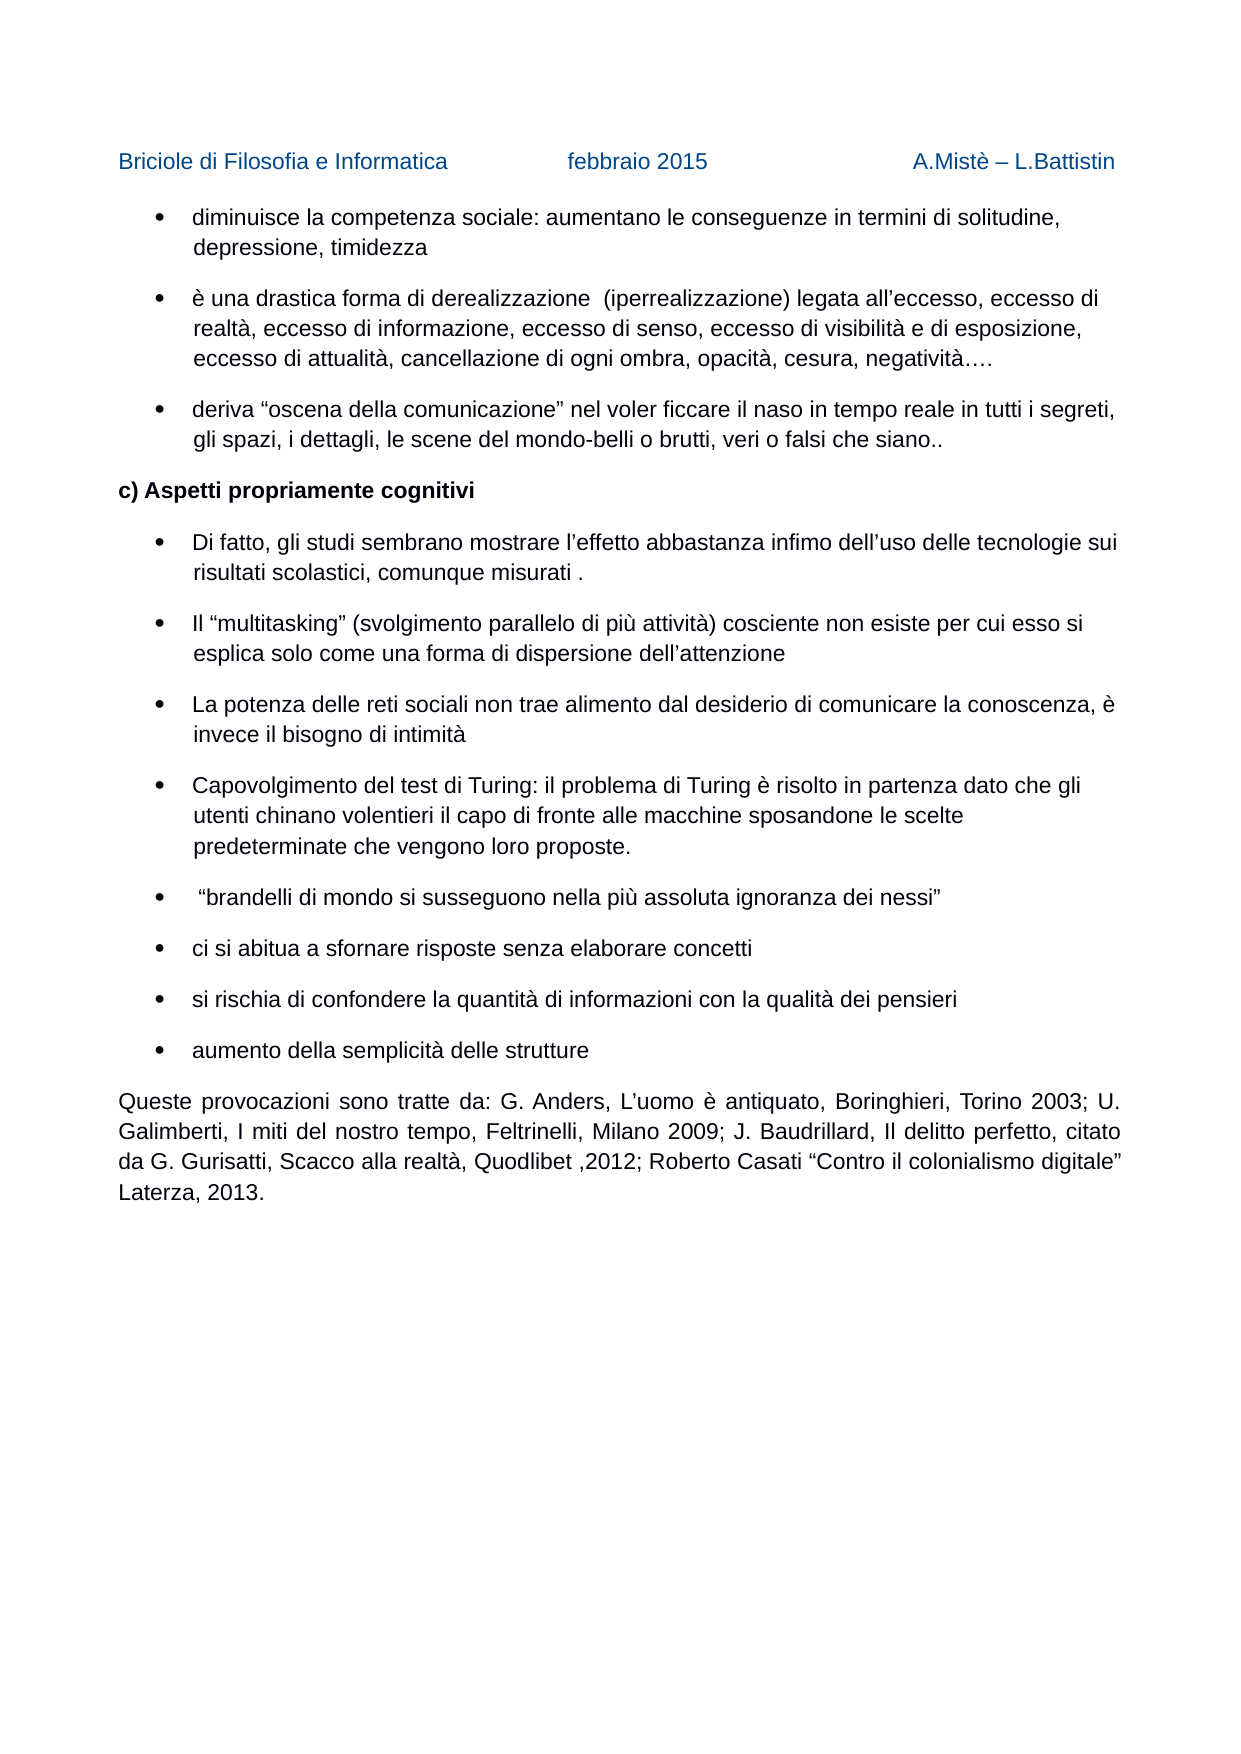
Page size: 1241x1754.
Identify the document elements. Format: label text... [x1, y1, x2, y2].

list La potenza delle reti sociali non trae alimento dal desiderio di comunicare la conoscenza, è invece il bisogno di intimità [156, 691, 1122, 747]
list aumento della semplicità delle strutture [156, 1037, 1122, 1063]
list ci si abitua a sfornare risposte senza elaborare concetti [156, 935, 1122, 961]
list “brandelli di mondo si susseguono nella più assoluta ignoranza dei nessi” [156, 884, 1122, 910]
list si rischia di confondere la quantità di informazioni con la qualità dei pensieri [156, 986, 1122, 1012]
list Il “multitasking” (svolgimento parallelo di più attività) cosciente non esiste per cui esso si esplica solo come una forma di dispersione dell’attenzione [156, 610, 1122, 666]
text Queste provocazioni sono tratte da: G. Anders, L’uomo è antiquato, Boringhieri, Torino 2003; U. Galimberti, I miti del nostro tempo, Feltrinelli, Milano 2009; J. Baudrillard, Il delitto perfetto, citato da G. Gurisatti, Scacco alla realtà, Quodlibet ,2012; Roberto Casati “Contro il colonialismo digitale” Laterza, 2013. [118, 1088, 1122, 1205]
list diminuisce la competenza sociale: aumentano le conseguenze in termini di solitudine, depressione, timidezza [156, 203, 1122, 260]
list Capovolgimento del test di Turing: il problema di Turing è risolto in partenza dato che gli utenti chinano volentieri il capo di fronte alle macchine sposandone le scelte predeterminate che vengono loro proposte. [156, 772, 1122, 859]
list deriva “oscena della comunicazione” nel voler ficcare il naso in tempo reale in tutti i segreti, gli spazi, i dettagli, le scene del mondo-belli o brutti, veri o falsi che siano.. [156, 396, 1122, 453]
list è una drastica forma di derealizzazione (iperrealizzazione) legata all’eccesso, eccesso di realtà, eccesso di informazione, eccesso di senso, eccesso di visibilità e di esposizione, eccesso di attualità, cancellazione di ogni ombra, opacità, cesura, negatività…. [156, 285, 1122, 371]
text c) Aspetti propriamente cognitivi [118, 477, 1122, 504]
list Di fatto, gli studi sembrano mostrare l’effetto abbastanza infimo dell’uso delle tecnologie sui risultati scolastici, comunque misurati . [156, 528, 1122, 585]
